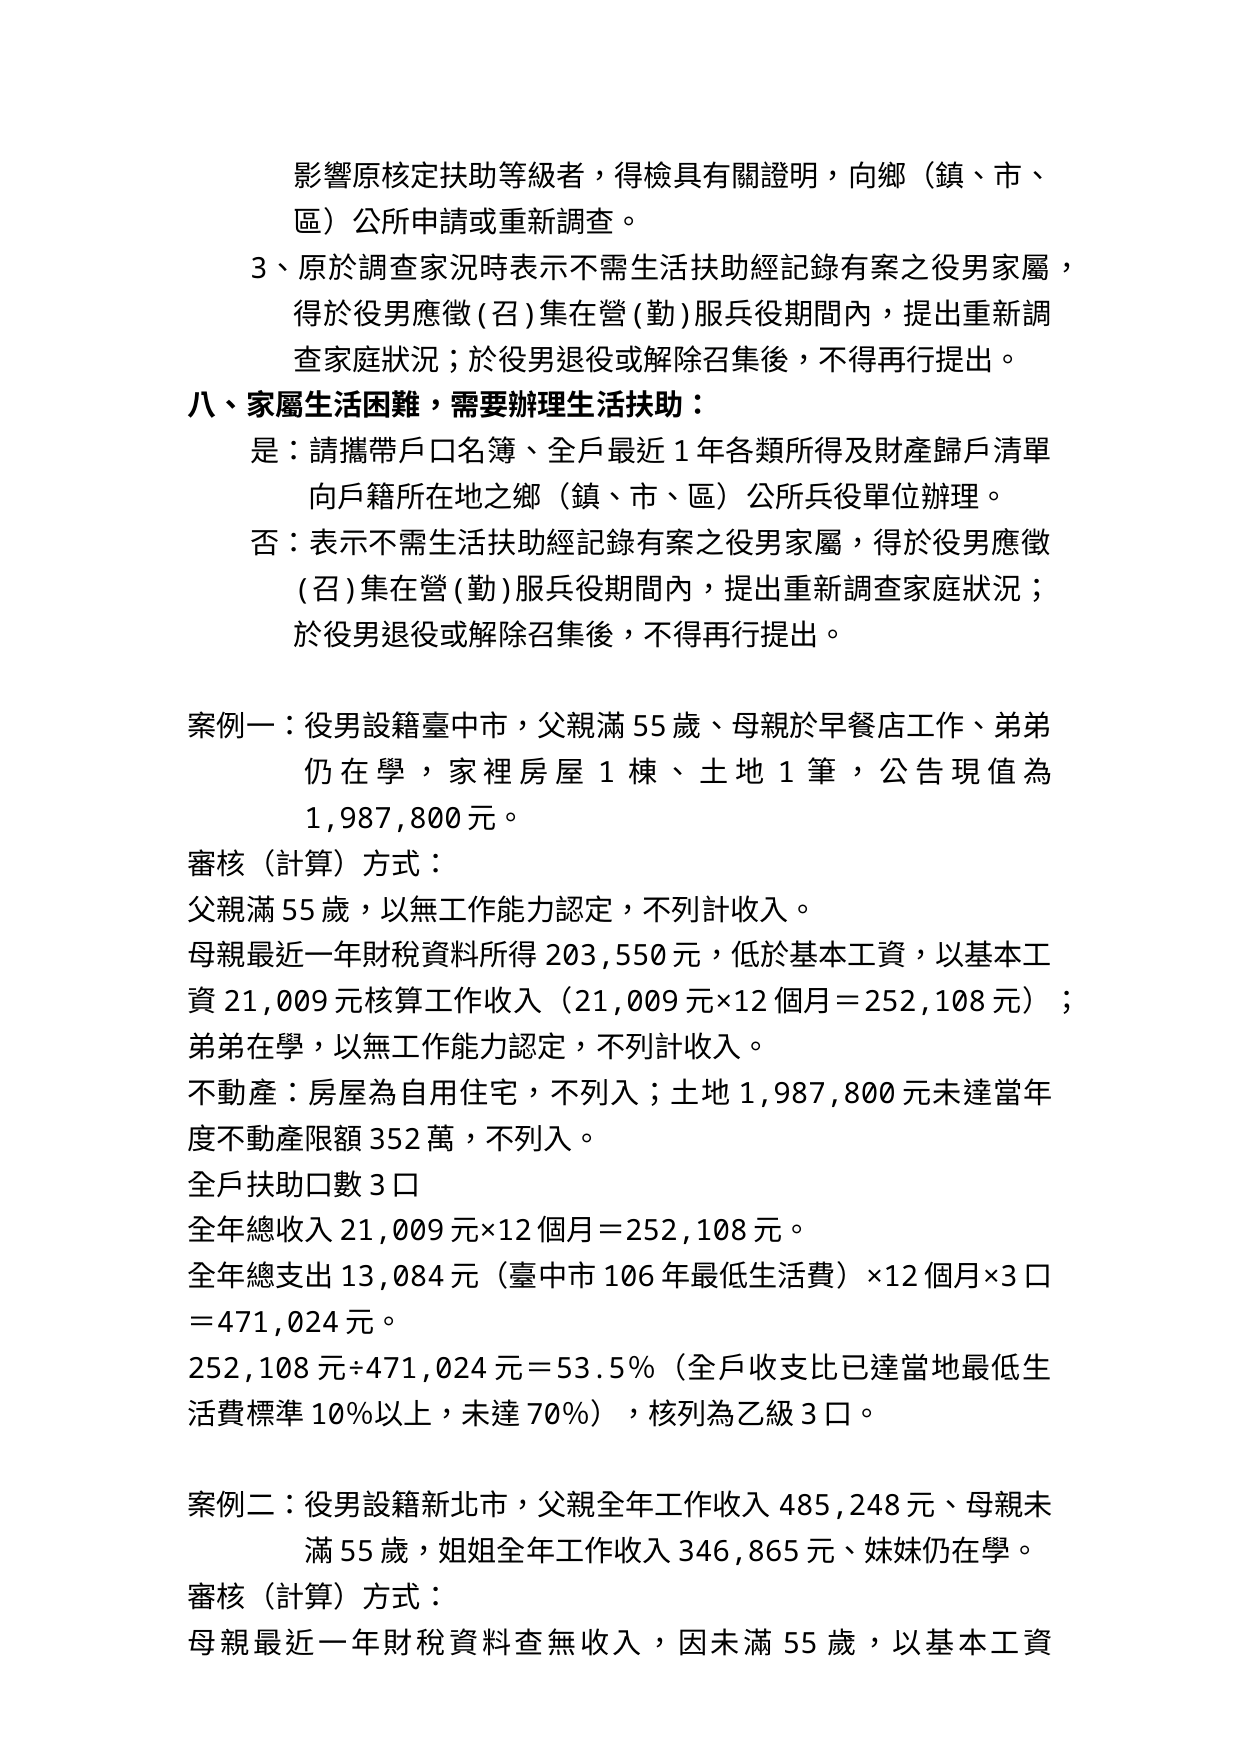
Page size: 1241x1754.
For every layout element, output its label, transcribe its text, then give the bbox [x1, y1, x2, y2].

text 3、原於調查家況時表示不需生活扶助經記錄有案之役男家屬，得於役男應徵(召)集在營(勤)服兵役期間內，提出重新調查家庭狀況；於役男退役或解除召集後，不得再行提出。 [250, 242, 1053, 379]
text 母親最近一年財稅資料所得203,550元，低於基本工資，以基本工資21,009元核算工作收入（21,009元×12個月＝252,108元）；弟弟在學，以無工作能力認定，不列計收入。 [187, 929, 1053, 1067]
text 影響原核定扶助等級者，得檢具有關證明，向鄉（鎮、市、區）公所申請或重新調查。 [250, 150, 1053, 242]
text 全年總支出13,084元（臺中市106年最低生活費）×12個月×3口＝471,024元。 [187, 1250, 1053, 1342]
text 母親最近一年財稅資料查無收入，因未滿55歲，以基本工資 [187, 1617, 1053, 1662]
text 全年總收入21,009元×12個月＝252,108元。 [187, 1204, 1053, 1250]
text 全戶扶助口數3口 [187, 1158, 1053, 1204]
text 審核（計算）方式： [187, 837, 1053, 883]
text 否：表示不需生活扶助經記錄有案之役男家屬，得於役男應徵(召)集在營(勤)服兵役期間內，提出重新調查家庭狀況；於役男退役或解除召集後，不得再行提出。 [250, 517, 1053, 654]
text 案例一：役男設籍臺中市，父親滿55歲、母親於早餐店工作、弟弟仍在學，家裡房屋1棟、土地1筆，公告現值為1,987,800元。 [187, 700, 1053, 837]
text 不動產：房屋為自用住宅，不列入；土地1,987,800元未達當年度不動產限額352萬，不列入。 [187, 1067, 1053, 1158]
text 審核（計算）方式： [187, 1571, 1053, 1617]
text 八、家屬生活困難，需要辦理生活扶助： [187, 379, 1053, 425]
text 父親滿55歲，以無工作能力認定，不列計收入。 [187, 883, 1053, 929]
text 是：請攜帶戶口名簿、全戶最近1年各類所得及財產歸戶清單向戶籍所在地之鄉（鎮、市、區）公所兵役單位辦理。 [250, 425, 1053, 517]
text 252,108元÷471,024元＝53.5％（全戶收支比已達當地最低生活費標準10％以上，未達70％），核列為乙級3口。 [187, 1342, 1053, 1433]
text 案例二：役男設籍新北市，父親全年工作收入485,248元、母親未滿55歲，姐姐全年工作收入346,865元、妹妹仍在學。 [187, 1479, 1053, 1571]
